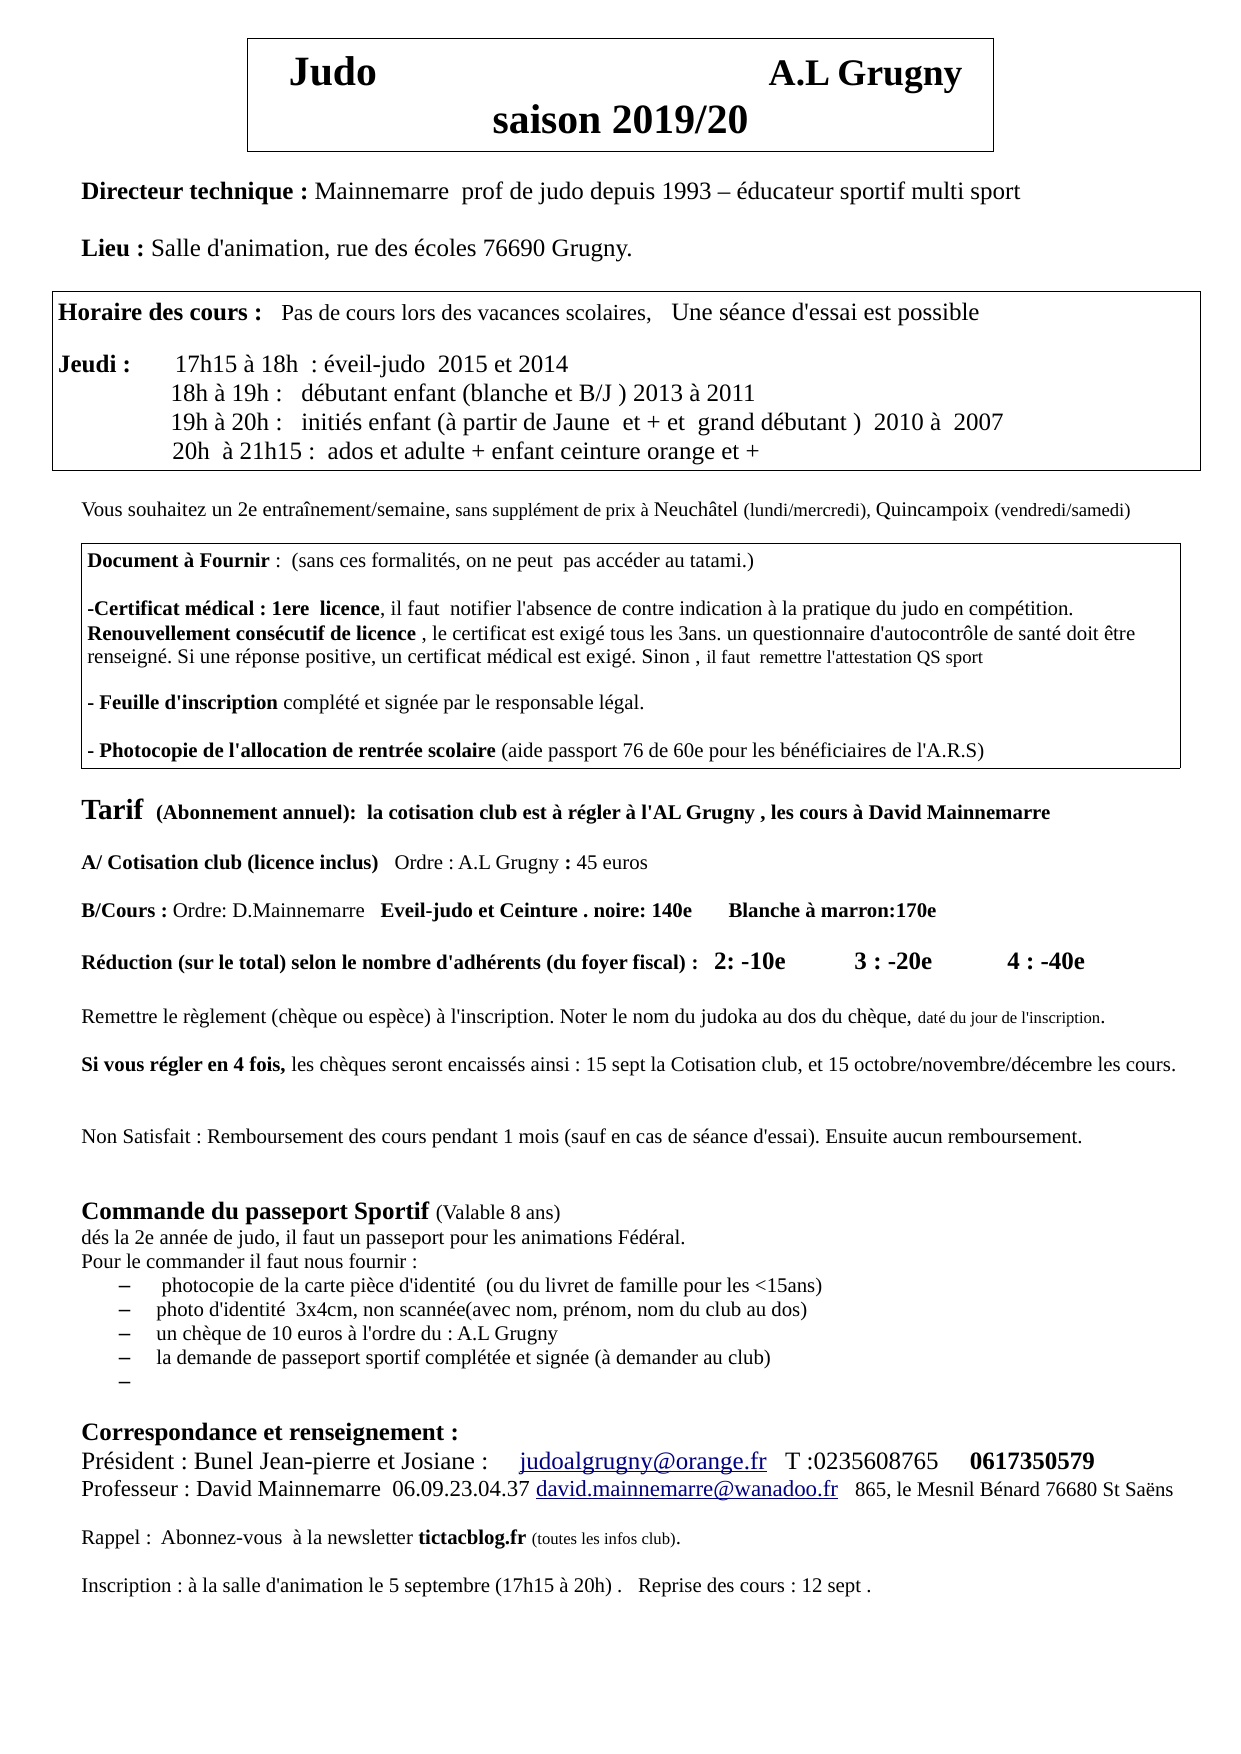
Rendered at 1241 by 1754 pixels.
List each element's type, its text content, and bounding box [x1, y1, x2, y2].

text Remettre le règlement (chèque ou espèce) à l'inscription. Noter le nom du judoka au dos du chèque, daté du jour de l'inscription. [81, 1003, 1180, 1028]
text Professeur : David Mainnemarre 06.09.23.04.37 david.mainnemarre@wanadoo.fr 865, le Mesnil Bénard 76680 St Saëns [81, 1475, 1180, 1501]
text Réduction (sur le total) selon le nombre d'adhérents (du foyer fiscal) : 2: -10e 3 : -20e 4 : -40e [81, 946, 1180, 975]
text Président : Bunel Jean-pierre et Josiane : judoalgrugny@orange.fr T :0235608765 0617350579 [81, 1446, 1180, 1475]
text Rappel : Abonnez-vous à la newsletter tictacblog.fr (toutes les infos club). [81, 1525, 1180, 1549]
text Inscription : à la salle d'animation le 5 septembre (17h15 à 20h) . Reprise des cours : 12 sept . [81, 1573, 1180, 1597]
text Non Satisfait : Remboursement des cours pendant 1 mois (sauf en cas de séance d'essai). Ensuite aucun remboursement. [81, 1124, 1180, 1148]
list photo d'identité 3x4cm, non scannée(avec nom, prénom, nom du club au dos) [119, 1297, 1180, 1321]
text A/ Cotisation club (licence inclus) Ordre : A.L Grugny : 45 euros [81, 850, 1180, 874]
table_header Document à Fournir : (sans ces formalités, on ne peut pas accéder au tatami.) -Certificat médical : 1ere licence, il faut notifier l'absence de contre indication à la pratique du judo en compétition. Renouvellement consécutif de licence , le certificat est exigé tous les 3ans. un questionnaire d'autocontrôle de santé doit être renseigné. Si une réponse positive, un certificat médical est exigé. Sinon , il faut remettre l'attestation QS sport - Feuille d'inscription complété et signée par le responsable légal. - Photocopie de l'allocation de rentrée scolaire (aide passport 76 de 60e pour les bénéficiaires de l'A.R.S) [82, 544, 1180, 768]
text Tarif (Abonnement annuel): la cotisation club est à régler à l'AL Grugny , les cours à David Mainnemarre [81, 792, 1180, 826]
text Pour le commander il faut nous fournir : [81, 1249, 1180, 1273]
text Judo A.L Grugny saison 2019/20 [256, 47, 984, 142]
list un chèque de 10 euros à l'ordre du : A.L Grugny [119, 1321, 1180, 1345]
text Correspondance et renseignement : [81, 1417, 1180, 1446]
list la demande de passeport sportif complétée et signée (à demander au club) [119, 1345, 1180, 1369]
text Lieu : Salle d'animation, rue des écoles 76690 Grugny. [81, 233, 1180, 262]
table_header Horaire des cours : Pas de cours lors des vacances scolaires, Une séance d'essai est possible Jeudi : 17h15 à 18h : éveil-judo 2015 et 2014 18h à 19h : débutant enfant (blanche et B/J ) 2013 à 2011 19h à 20h : initiés enfant (à partir de Jaune et + et grand débutant ) 2010 à 2007 20h à 21h15 : ados et adulte + enfant ceinture orange et + [53, 292, 1200, 470]
text B/Cours : Ordre: D.Mainnemarre Eveil-judo et Ceinture . noire: 140e Blanche à marron:170e [81, 898, 1180, 922]
text Directeur technique : Mainnemarre prof de judo depuis 1993 – éducateur sportif multi sport [81, 176, 1180, 205]
list photocopie de la carte pièce d'identité (ou du livret de famille pour les <15ans) [119, 1273, 1180, 1297]
text Si vous régler en 4 fois, les chèques seront encaissés ainsi : 15 sept la Cotisation club, et 15 octobre/novembre/décembre les cours. [81, 1052, 1180, 1076]
text Vous souhaitez un 2e entraînement/semaine, sans supplément de prix à Neuchâtel (lundi/mercredi), Quincampoix (vendredi/samedi) [81, 497, 1180, 521]
text Commande du passeport Sportif (Valable 8 ans) dés la 2e année de judo, il faut un passeport pour les animations Fédéral. [81, 1196, 1177, 1249]
